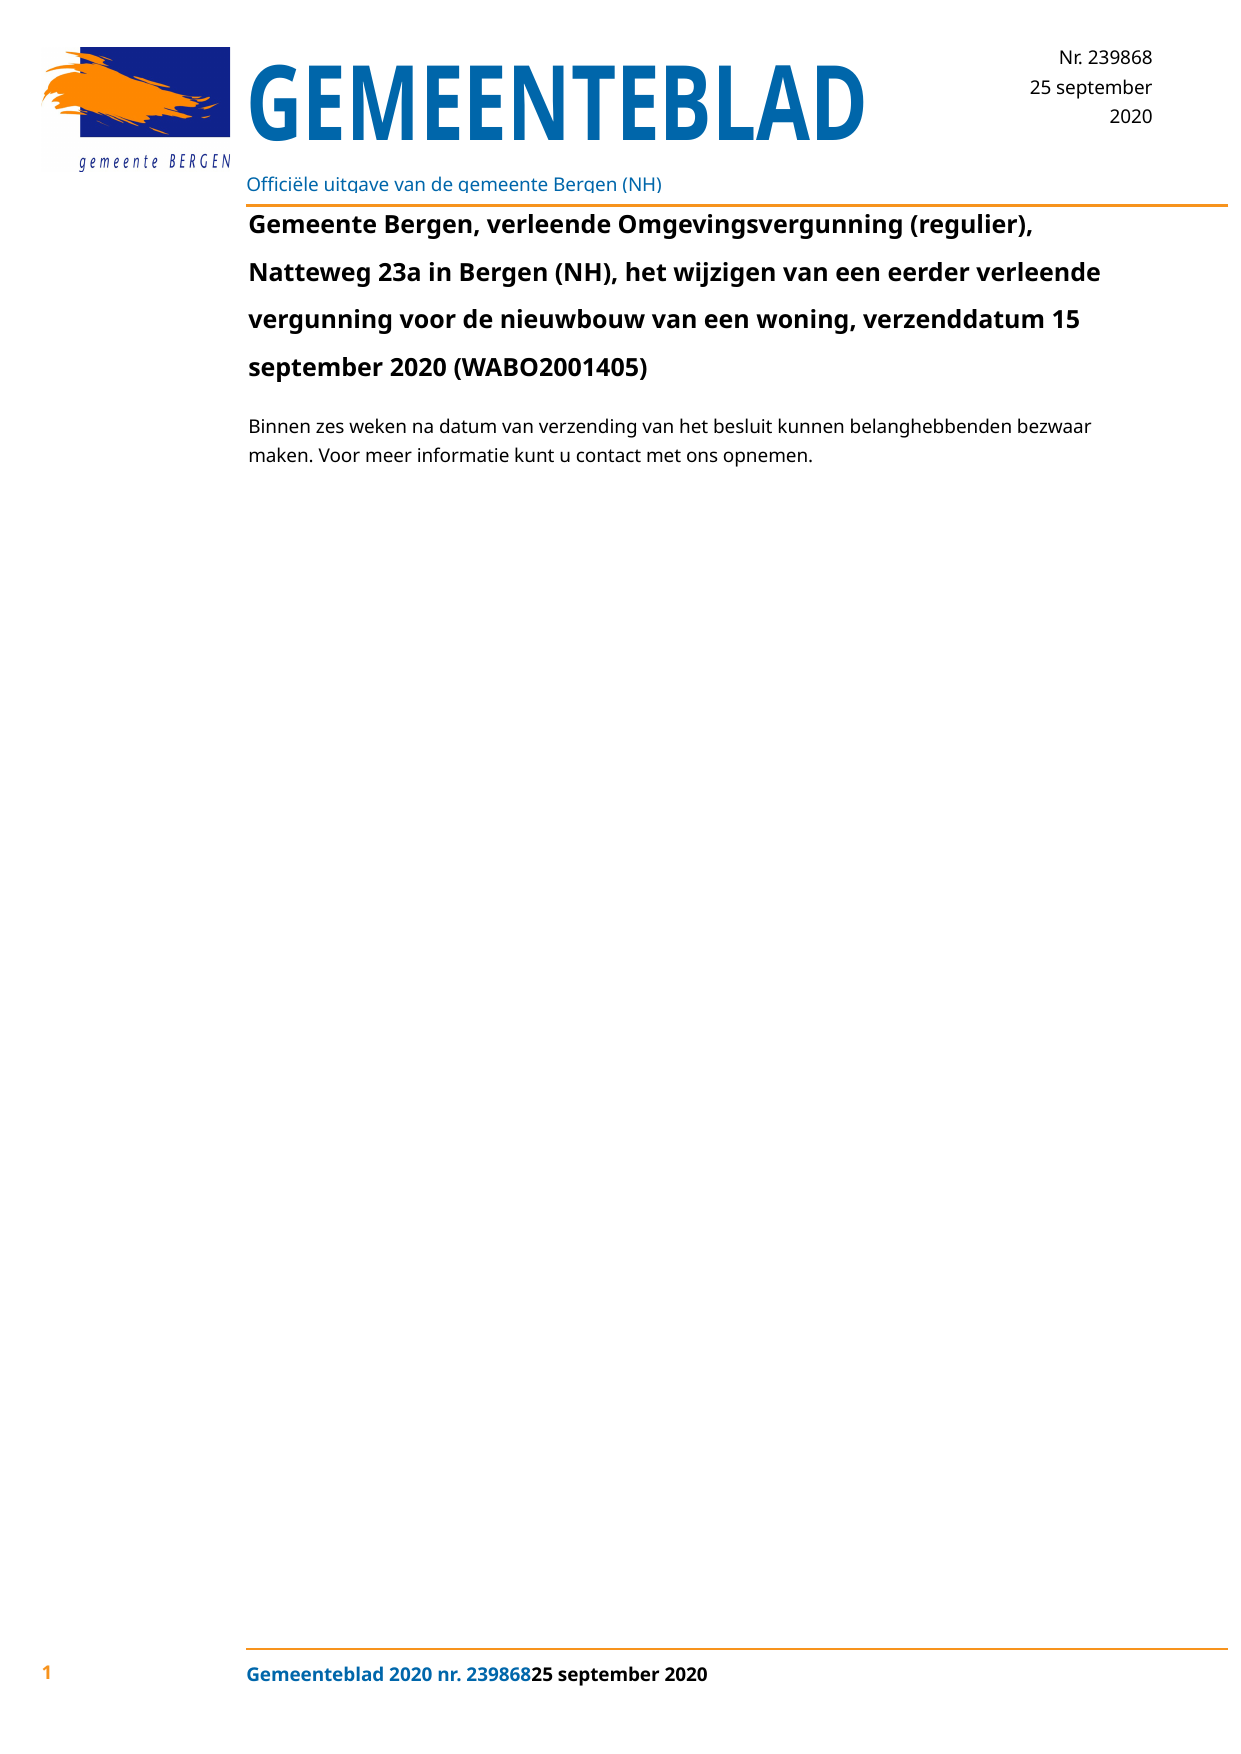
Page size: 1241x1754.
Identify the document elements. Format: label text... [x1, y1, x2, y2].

text Gemeente Bergen, verleende Omgevingsvergunning (regulier), Natteweg 23a in Bergen (NH), het wijzigen van een eerder verleende vergunning voor de nieuwbouw van een woning, verzenddatum 15 september 2020 (WABO2001405) [248, 207, 1152, 384]
text Binnen zes weken na datum van verzending van het besluit kunnen belanghebbenden bezwaar maken. Voor meer informatie kunt u contact met ons opnemen. [248, 413, 1152, 468]
picture [41, 47, 231, 172]
